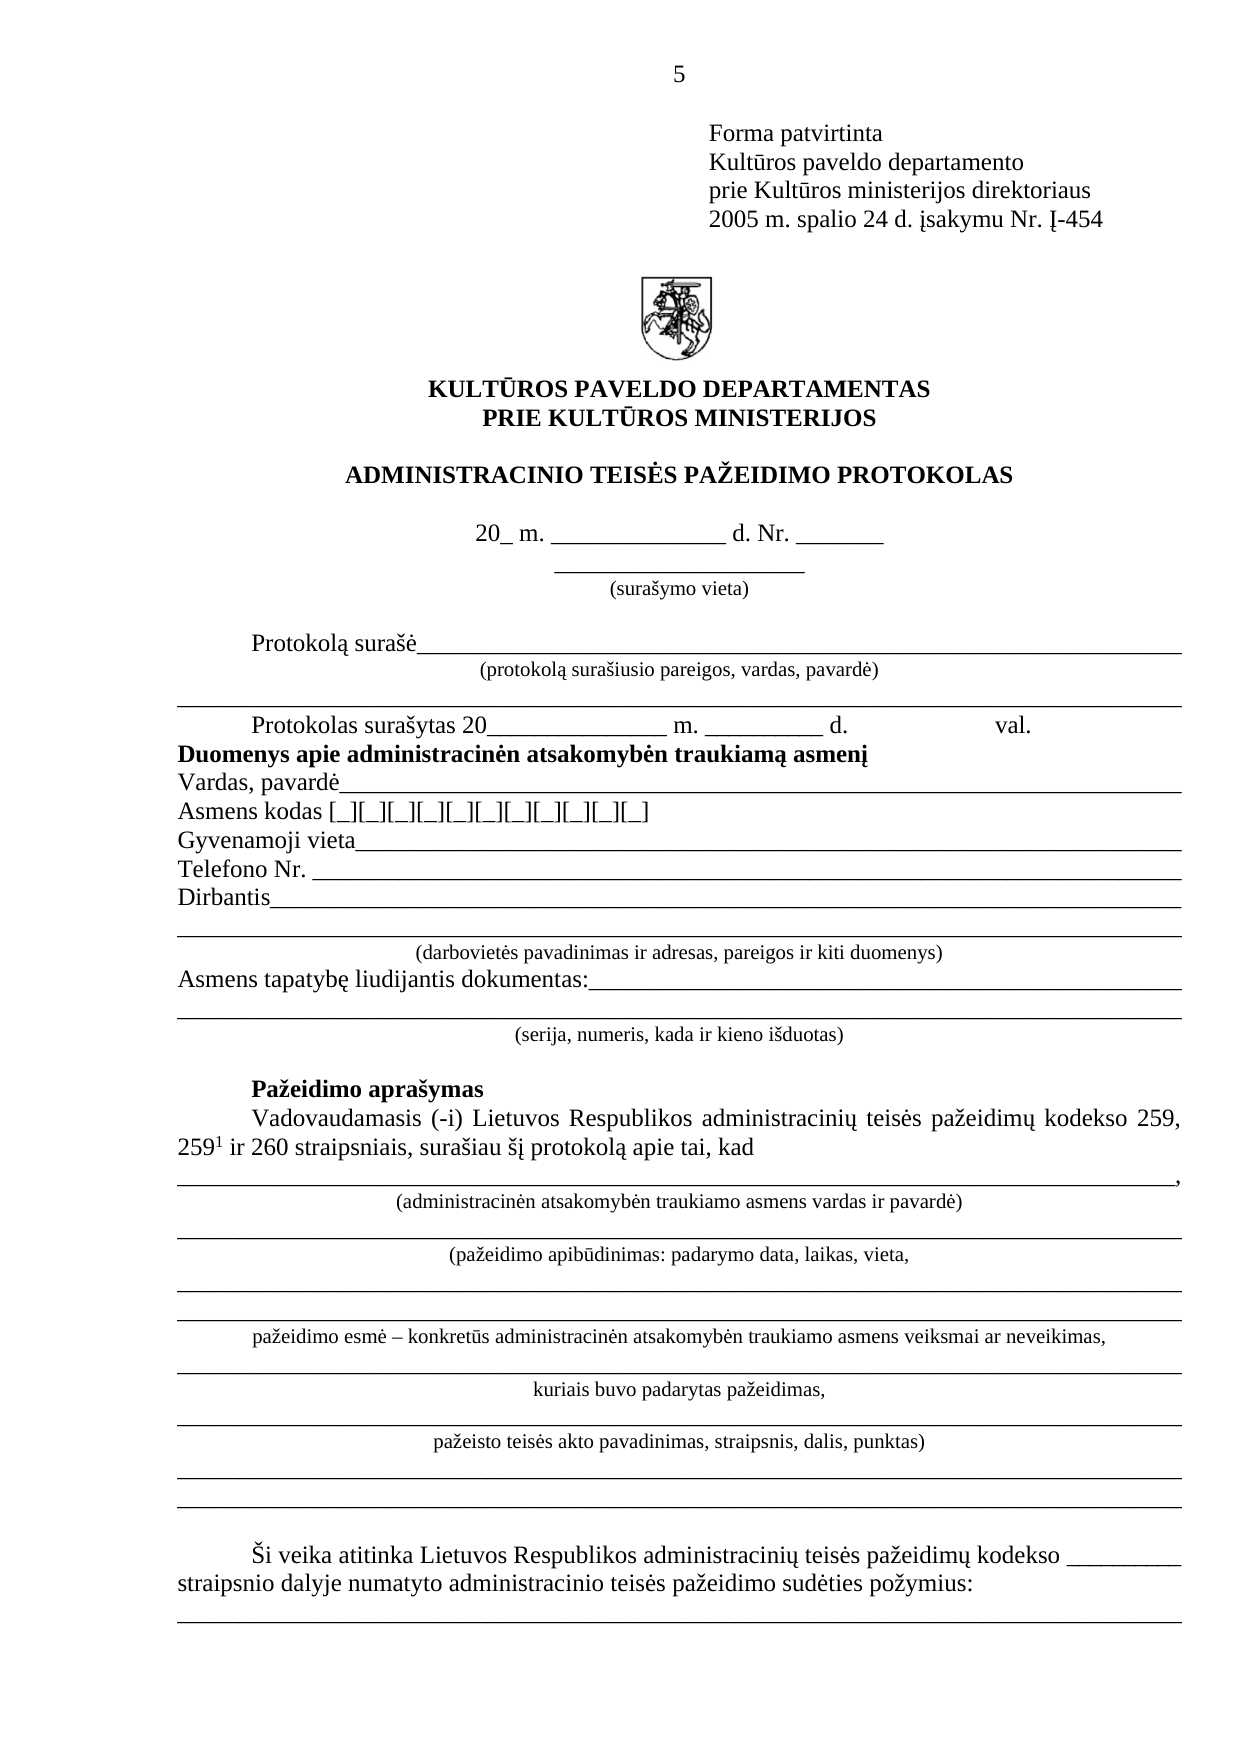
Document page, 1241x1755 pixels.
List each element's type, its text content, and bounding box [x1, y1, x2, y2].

text Protokolą surašė [177, 628, 1181, 657]
text Vardas, pavardė [177, 767, 1181, 796]
text (pažeidimo apibūdinimas: padarymo data, laikas, vieta, [177, 1242, 1181, 1266]
text (surašymo vieta) [177, 576, 1181, 600]
text Vadovaudamasis (-i) Lietuvos Respublikos administracinių teisės pažeidimų kodekso 259, 2591 ir 260 straipsniais, surašiau šį protokolą apie tai, kad [177, 1103, 1181, 1161]
text PRIE KULTŪROS MINISTERIJOS [177, 403, 1181, 432]
text Protokolas surašytas 20 m. d. val. [177, 710, 1181, 739]
text ADMINISTRACINIO TEISĖS PAŽEIDIMO PROTOKOLAS [177, 461, 1181, 489]
text (serija, numeris, kada ir kieno išduotas) [177, 1022, 1181, 1046]
text 20_ m. ______________ d. Nr. _______ [177, 518, 1181, 547]
text kuriais buvo padarytas pažeidimas, [177, 1377, 1181, 1401]
text (protokolą surašiusio pareigos, vardas, pavardė) [177, 657, 1181, 681]
text Asmens tapatybę liudijantis dokumentas: [177, 964, 1181, 993]
text straipsnio dalyje numatyto administracinio teisės pažeidimo sudėties požymius: [177, 1568, 1181, 1597]
text 2005 m. spalio 24 d. įsakymu Nr. Į-454 [177, 204, 1181, 233]
text Asmens kodas [_][_][_][_][_][_][_][_][_][_][_] [177, 796, 1181, 825]
text Gyvenamoji vieta [177, 825, 1181, 854]
text Dirbantis [177, 882, 1181, 911]
text Pažeidimo aprašymas [177, 1074, 1181, 1103]
text Forma patvirtinta [709, 118, 1181, 147]
text Ši veika atitinka Lietuvos Respublikos administracinių teisės pažeidimų kodekso [177, 1540, 1181, 1568]
text , [177, 1161, 1181, 1189]
text pažeidimo esmė – konkretūs administracinėn atsakomybėn traukiamo asmens veiksmai ar neveikimas, [177, 1324, 1181, 1348]
text KULTŪROS PAVELDO DEPARTAMENTAS [177, 374, 1181, 403]
text pažeisto teisės akto pavadinimas, straipsnis, dalis, punktas) [177, 1429, 1181, 1453]
text Kultūros paveldo departamento [177, 147, 1181, 176]
text (administracinėn atsakomybėn traukiamo asmens vardas ir pavardė) [177, 1189, 1181, 1213]
text (darbovietės pavadinimas ir adresas, pareigos ir kiti duomenys) [177, 940, 1181, 964]
text ____________________ [177, 547, 1181, 576]
text prie Kultūros ministerijos direktoriaus [177, 176, 1181, 204]
text Duomenys apie administracinėn atsakomybėn traukiamą asmenį [177, 739, 1181, 767]
text Telefono Nr. [177, 854, 1181, 882]
